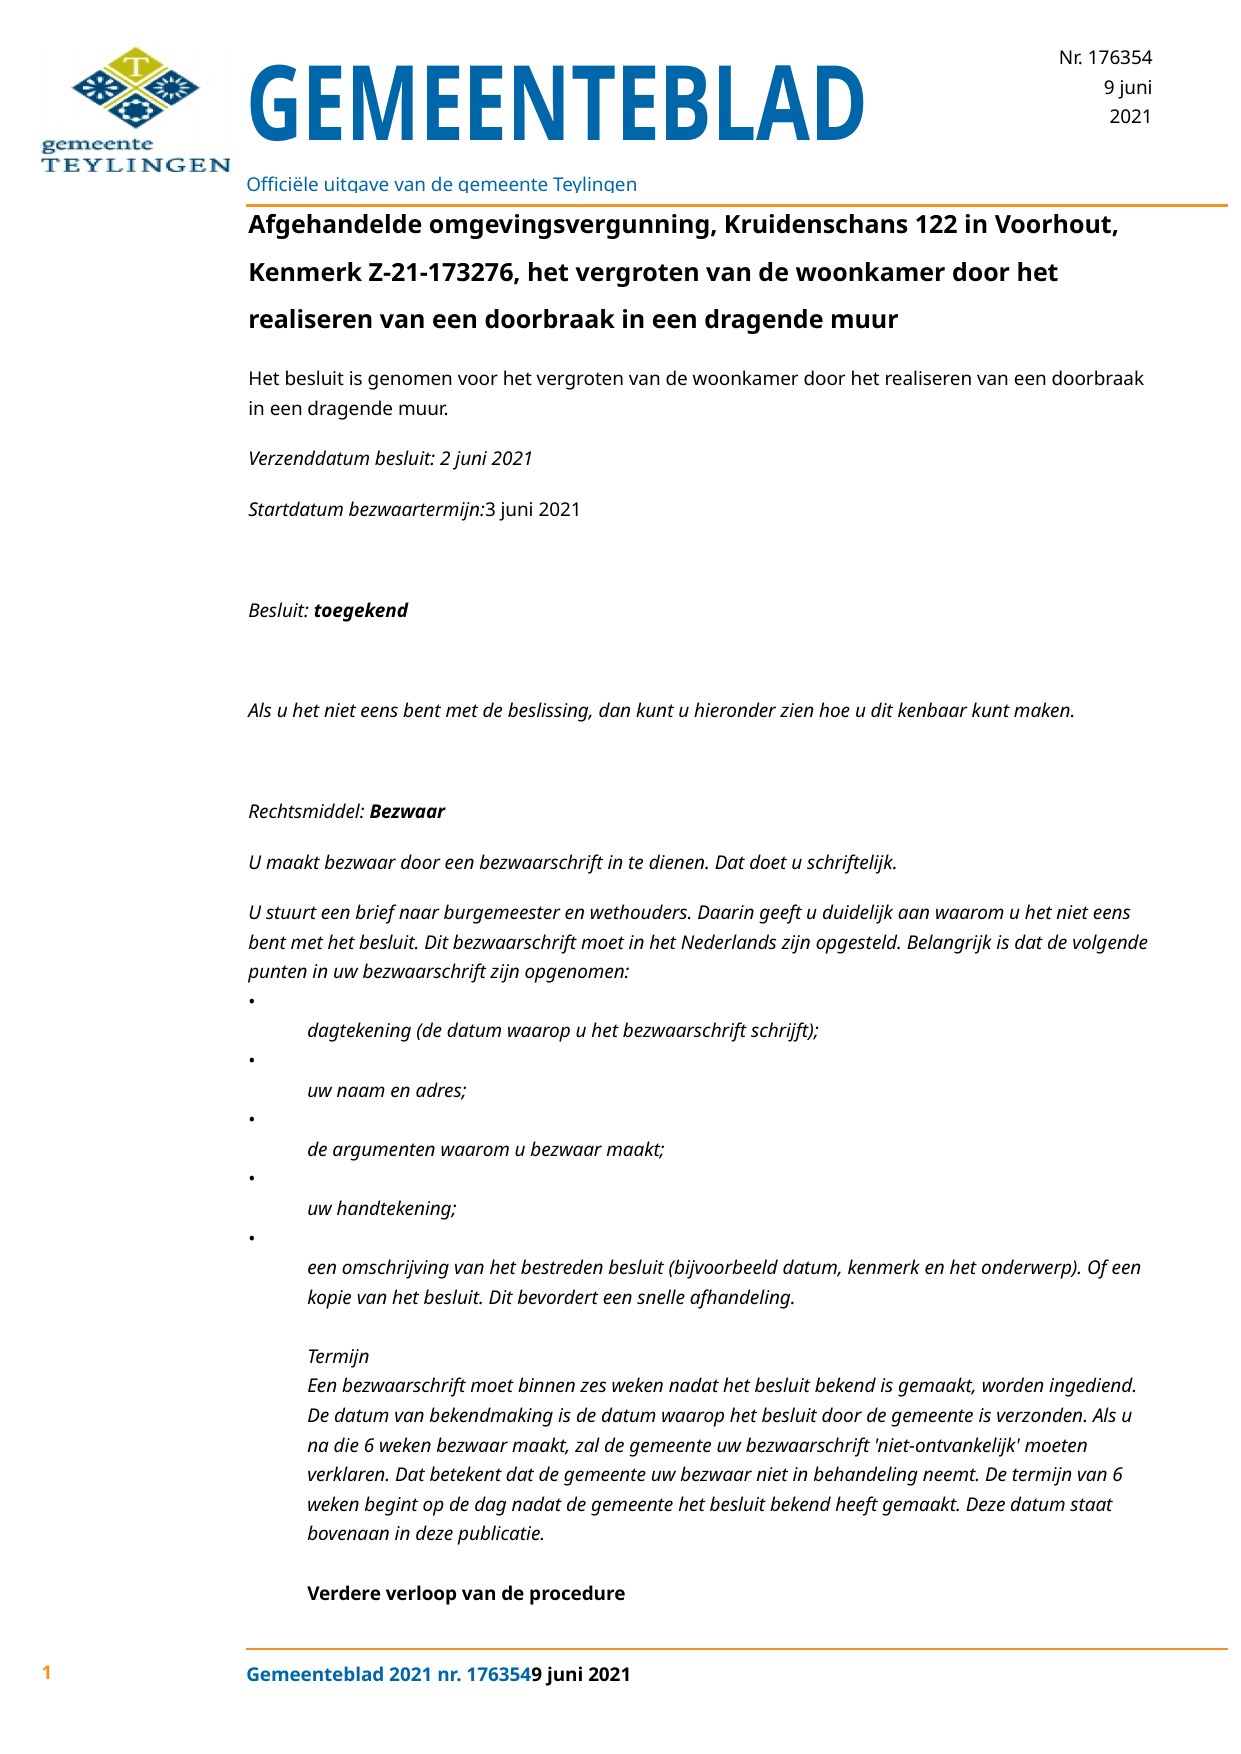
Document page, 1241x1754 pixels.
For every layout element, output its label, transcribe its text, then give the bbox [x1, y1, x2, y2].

text Het besluit is genomen voor het vergroten van de woonkamer door het realiseren van een doorbraak in een dragende muur. [248, 366, 1152, 421]
text U stuurt een brief naar burgemeester en wethouders. Daarin geeft u duidelijk aan waarom u het niet eens bent met het besluit. Dit bezwaarschrift moet in het Nederlands zijn opgesteld. Belangrijk is dat de volgende punten in uw bezwaarschrift zijn opgenomen: [248, 899, 1152, 984]
list Verdere verloop van de procedure [248, 1580, 1152, 1605]
text Afgehandelde omgevingsvergunning, Kruidenschans 122 in Voorhout, Kenmerk Z-21-173276, het vergroten van de woonkamer door het realiseren van een doorbraak in een dragende muur [248, 207, 1152, 336]
picture [41, 47, 231, 172]
list Een bezwaarschrift moet binnen zes weken nadat het besluit bekend is gemaakt, worden ingediend. De datum van bekendmaking is de datum waarop het besluit door de gemeente is verzonden. Als u na die 6 weken bezwaar maakt, zal de gemeente uw bezwaarschrift 'niet-ontvankelijk' moeten verklaren. Dat betekent dat de gemeente uw bezwaar niet in behandeling neemt. De termijn van 6 weken begint op de dag nadat de gemeente het besluit bekend heeft gemaakt. Deze datum staat bovenaan in deze publicatie. [248, 1373, 1152, 1546]
text Rechtsmiddel: Bezwaar [248, 798, 1152, 824]
text Verzenddatum besluit: 2 juni 2021 [248, 446, 1152, 471]
list uw naam en adres; [248, 1077, 1152, 1102]
list een omschrijving van het bestreden besluit (bijvoorbeeld datum, kenmerk en het onderwerp). Of een kopie van het besluit. Dit bevordert een snelle afhandeling. [248, 1254, 1152, 1309]
list uw handtekening; [248, 1195, 1152, 1221]
list de argumenten waarom u bezwaar maakt; [248, 1136, 1152, 1162]
list dagtekening (de datum waarop u het bezwaarschrift schrijft); [248, 1018, 1152, 1043]
list Termijn [248, 1343, 1152, 1369]
text U maakt bezwaar door een bezwaarschrift in te dienen. Dat doet u schriftelijk. [248, 849, 1152, 874]
text Besluit: toegekend [248, 597, 1152, 622]
text Als u het niet eens bent met de beslissing, dan kunt u hieronder zien hoe u dit kenbaar kunt maken. [248, 698, 1152, 723]
text Startdatum bezwaartermijn:3 juni 2021 [248, 496, 1152, 522]
